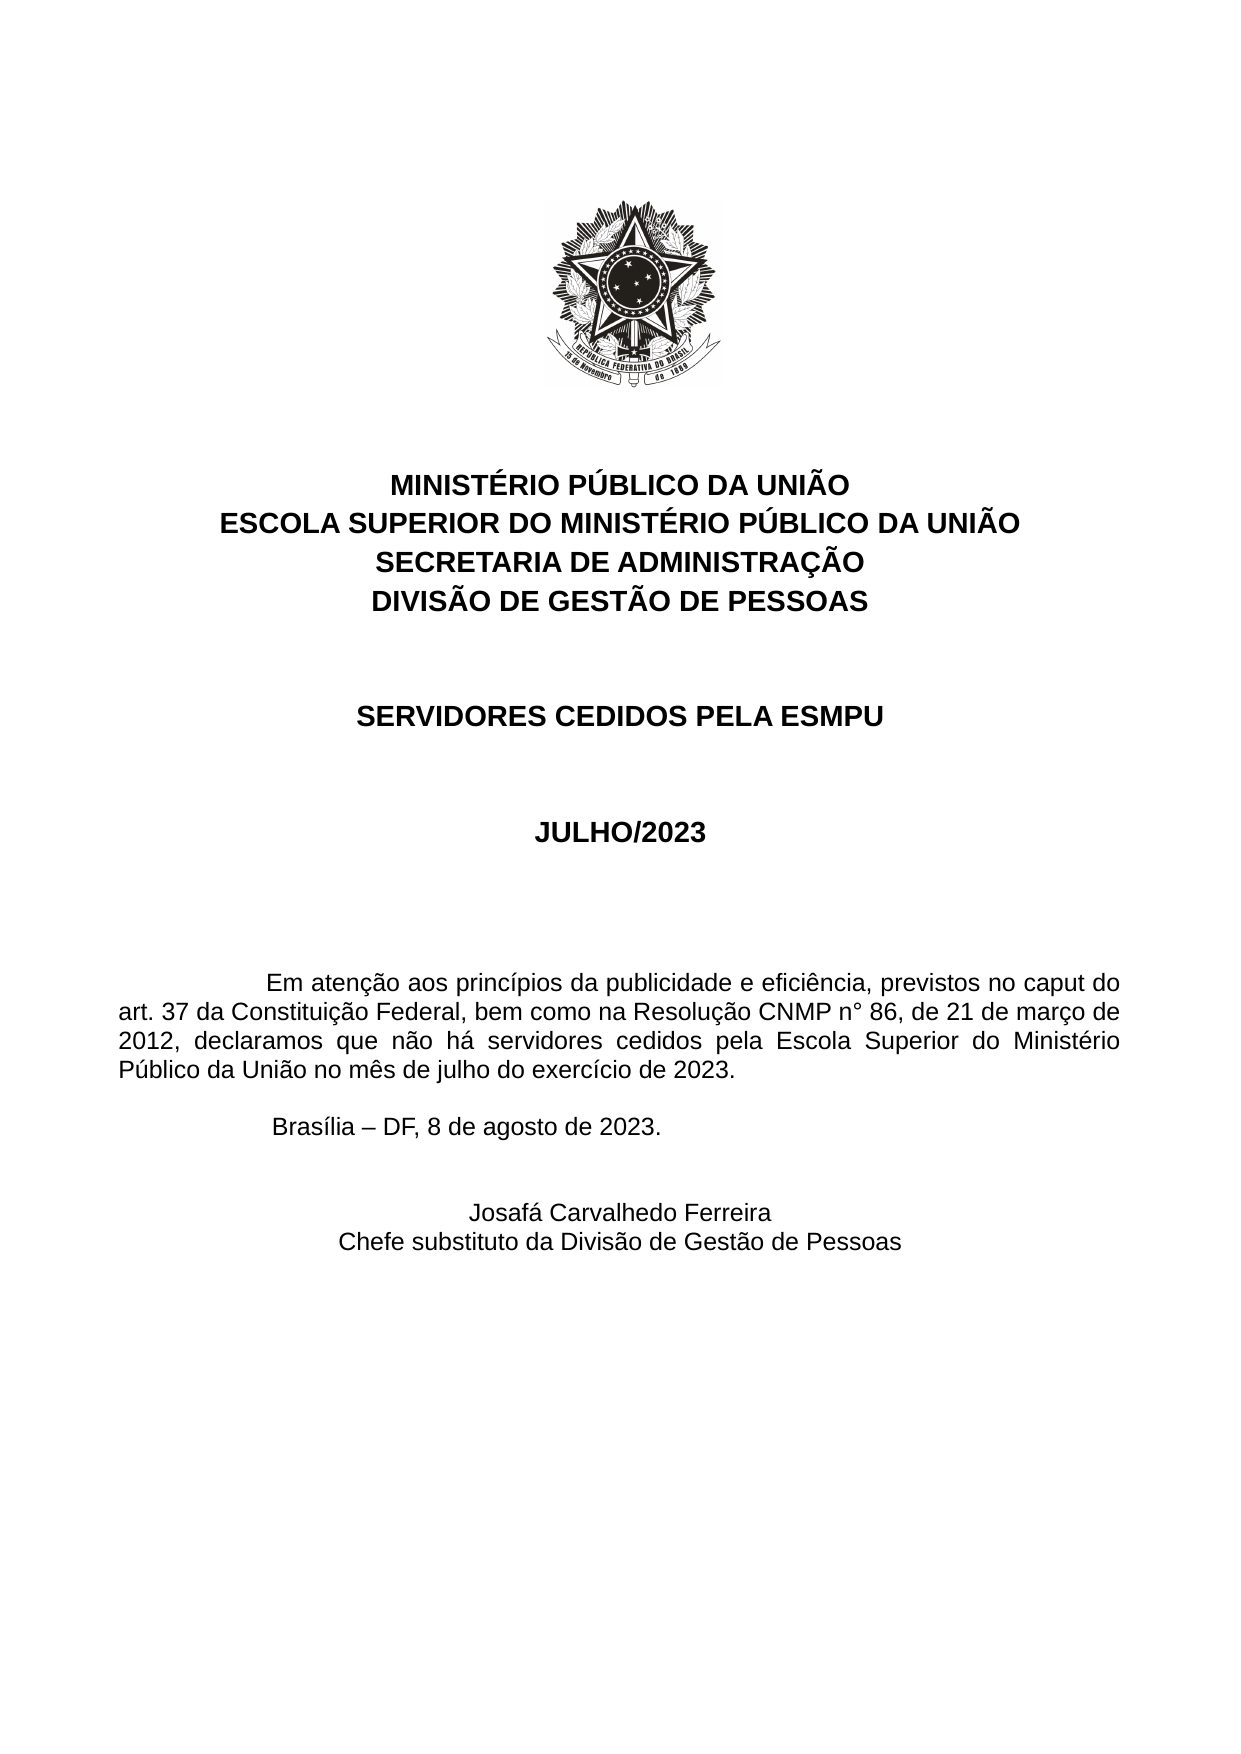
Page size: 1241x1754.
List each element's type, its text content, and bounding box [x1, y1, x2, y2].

text Em atenção aos princípios da publicidade e eficiência, previstos no caput do art. 37 da Constituição Federal, bem como na Resolução CNMP n° 86, de 21 de março de 2012, declaramos que não há servidores cedidos pela Escola Superior do Ministério Público da União no mês de julho do exercício de 2023. [118, 968, 1122, 1083]
text JULHO/2023 [118, 815, 1122, 848]
text Josafá Carvalhedo Ferreira [118, 1198, 1122, 1227]
picture [543, 199, 723, 389]
text MINISTÉRIO PÚBLICO DA UNIÃO [118, 468, 1122, 501]
text SECRETARIA DE ADMINISTRAÇÃO [118, 545, 1122, 578]
text ESCOLA SUPERIOR DO MINISTÉRIO PÚBLICO DA UNIÃO [118, 506, 1122, 540]
text DIVISÃO DE GESTÃO DE PESSOAS [118, 583, 1122, 617]
text SERVIDORES CEDIDOS PELA ESMPU [118, 699, 1122, 733]
text Chefe substituto da Divisão de Gestão de Pessoas [118, 1227, 1122, 1256]
text Brasília – DF, 8 de agosto de 2023. [118, 1112, 1122, 1141]
